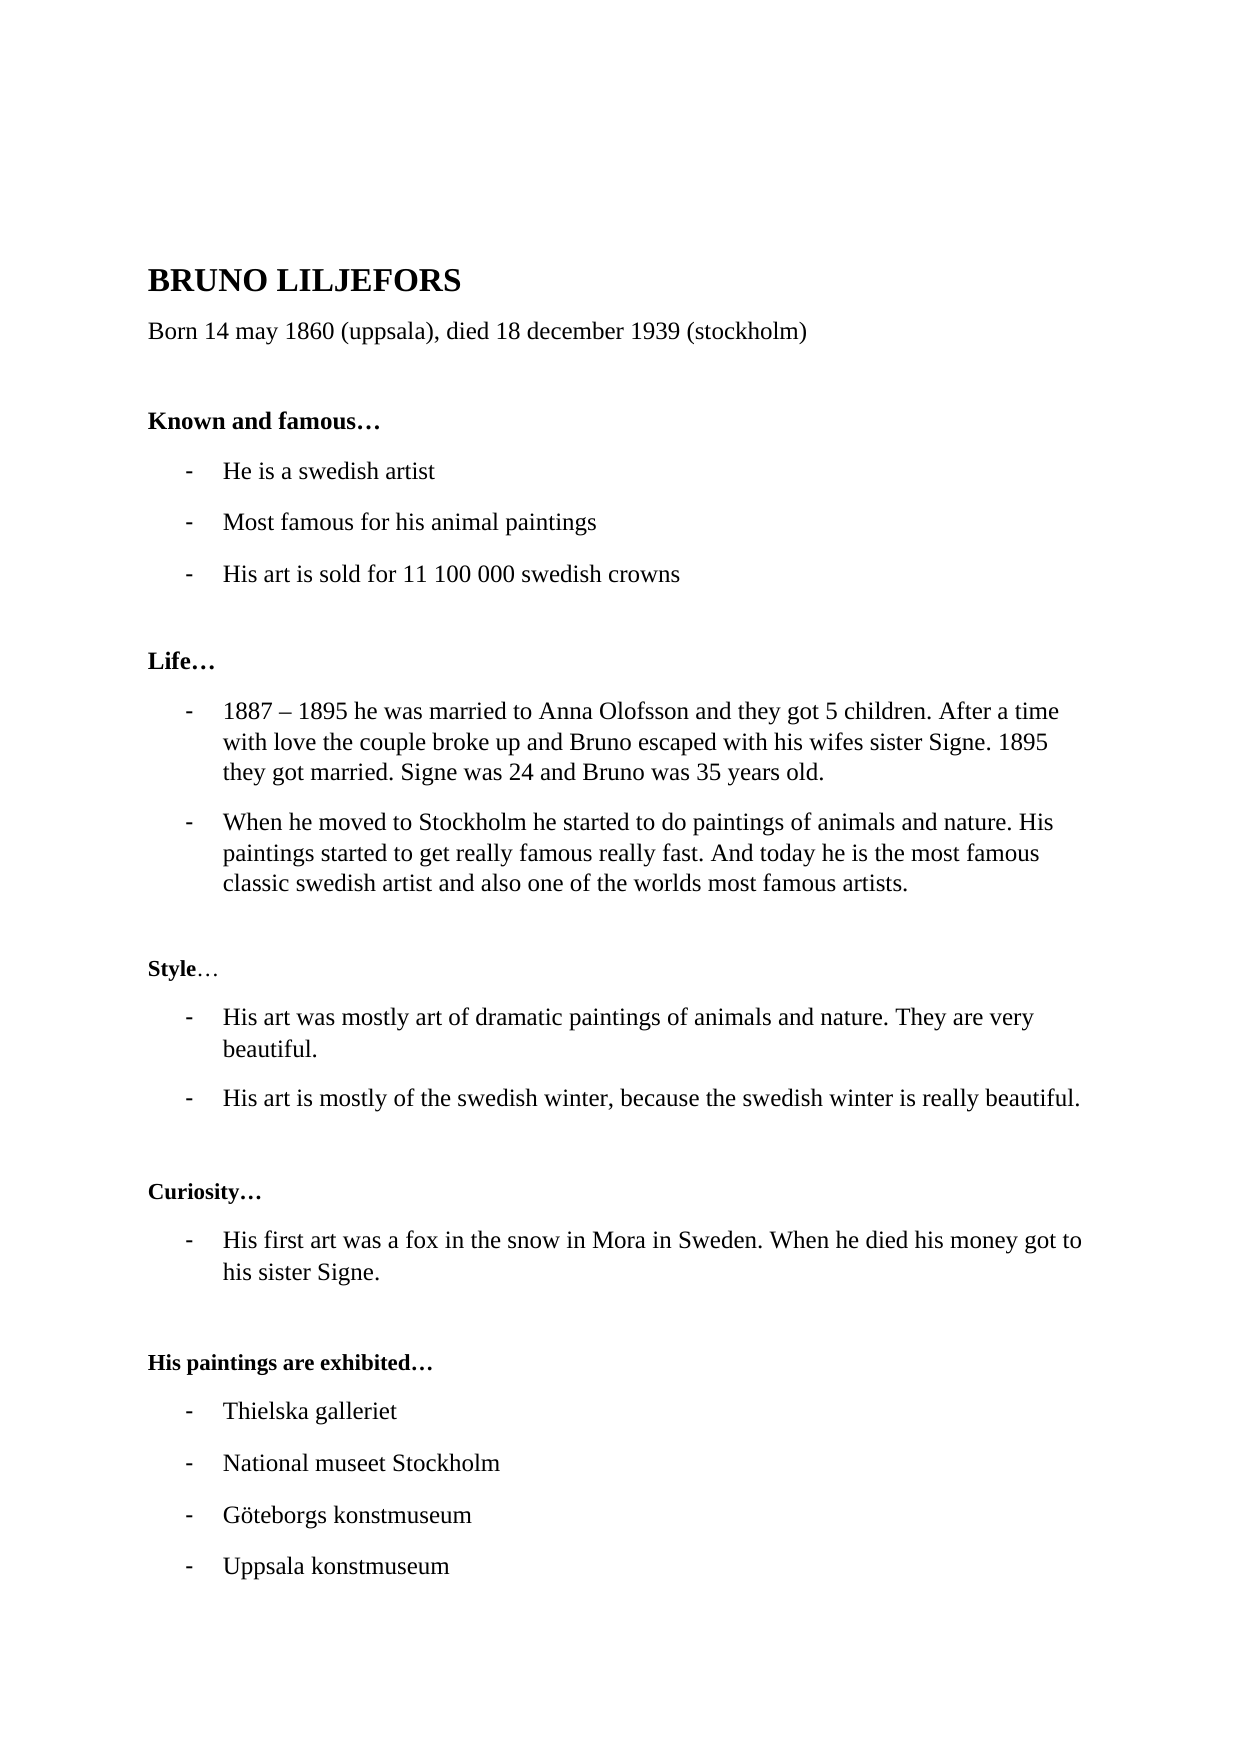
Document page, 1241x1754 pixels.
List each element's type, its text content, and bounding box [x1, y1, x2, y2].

text Curiosity… [148, 1178, 1093, 1204]
list His art was mostly art of dramatic paintings of animals and nature. They are very beautiful. [185, 999, 1093, 1063]
list National museet Stockholm [185, 1444, 1093, 1479]
list His art is mostly of the swedish winter, because the swedish winter is really beautiful. [185, 1080, 1093, 1114]
list When he moved to Stockholm he started to do paintings of animals and nature. His paintings started to get really famous really fast. And today he is the most famous classic swedish artist and also one of the worlds most famous artists. [185, 803, 1093, 896]
text Born 14 may 1860 (uppsala), died 18 december 1939 (stockholm) [148, 316, 1093, 345]
text His paintings are exhibited… [148, 1349, 1093, 1376]
list 1887 – 1895 he was married to Anna Olofsson and they got 5 children. After a time with love the couple broke up and Bruno escaped with his wifes sister Signe. 1895 they got married. Signe was 24 and Bruno was 35 years old. [185, 692, 1093, 786]
list Uppsala konstmuseum [185, 1548, 1093, 1582]
text BRUNO LILJEFORS [148, 260, 1093, 298]
list Göteborgs konstmuseum [185, 1496, 1093, 1530]
text Life… [148, 646, 1093, 675]
list His first art was a fox in the snow in Mora in Sweden. When he died his money got to his sister Signe. [185, 1222, 1093, 1285]
list Thielska galleriet [185, 1393, 1093, 1427]
text Known and famous… [148, 406, 1093, 435]
list Most famous for his animal paintings [185, 504, 1093, 538]
list His art is sold for 11 100 000 swedish crowns [185, 556, 1093, 590]
list He is a swedish artist [185, 452, 1093, 486]
text Style… [148, 955, 1093, 982]
